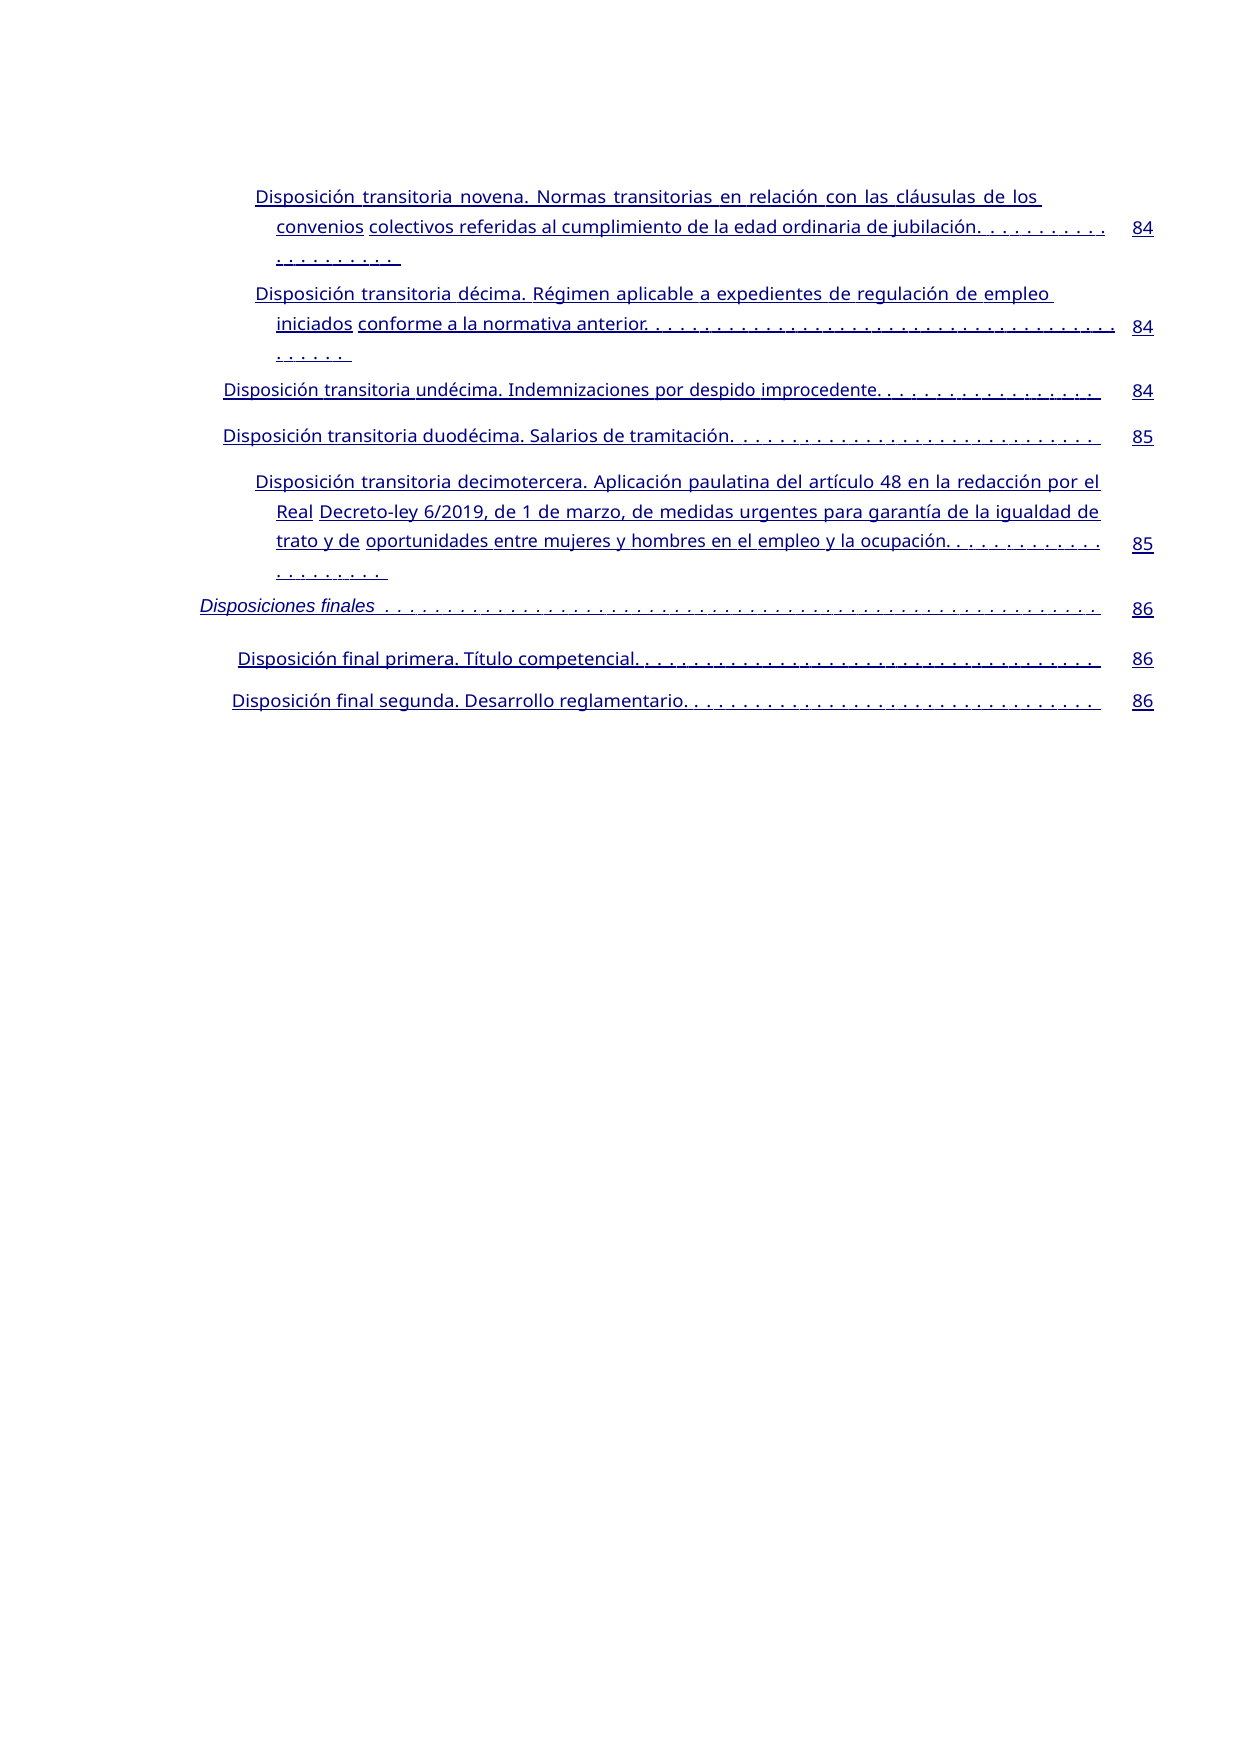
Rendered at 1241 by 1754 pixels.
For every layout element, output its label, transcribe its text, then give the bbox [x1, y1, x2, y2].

table_cell Disposiciones finales . . . . . . . . . . . . . . . . . . . . . . . . . . . . . . . . . . . . . . . . . . . . . . . . . . . . . . . . . [187, 582, 1116, 630]
table_cell 86 [1116, 630, 1173, 678]
table_cell 84 [1116, 365, 1173, 410]
table_cell 86 [1116, 679, 1173, 714]
table_cell 85 [1116, 456, 1173, 582]
table_header 84 [1116, 182, 1173, 268]
table_header Disposición transitoria novena. Normas transitorias en relación con las cláusulas de los convenios colectivos referidas al cumplimiento de la edad ordinaria de jubilación. . . . . . . . . . . . . . . . . . . . . [187, 182, 1116, 268]
table_cell 85 [1116, 410, 1173, 456]
table_cell 86 [1116, 582, 1173, 630]
table_cell 84 [1116, 268, 1173, 364]
table_cell Disposición transitoria décima. Régimen aplicable a expedientes de regulación de empleo iniciados conforme a la normativa anterior. . . . . . . . . . . . . . . . . . . . . . . . . . . . . . . . . . . . . . . . . . . . . [187, 268, 1116, 364]
table_cell Disposición final primera. Título competencial. . . . . . . . . . . . . . . . . . . . . . . . . . . . . . . . . . . . . . [187, 630, 1116, 678]
table_cell Disposición transitoria decimotercera. Aplicación paulatina del artículo 48 en la redacción por el Real Decreto-ley 6/2019, de 1 de marzo, de medidas urgentes para garantía de la igualdad de trato y de oportunidades entre mujeres y hombres en el empleo y la ocupación. . . . . . . . . . . . . . . . . . . . . . [187, 456, 1116, 582]
table_cell Disposición final segunda. Desarrollo reglamentario. . . . . . . . . . . . . . . . . . . . . . . . . . . . . . . . . . [187, 679, 1116, 714]
table_cell Disposición transitoria duodécima. Salarios de tramitación. . . . . . . . . . . . . . . . . . . . . . . . . . . . . . [187, 410, 1116, 456]
table_cell Disposición transitoria undécima. Indemnizaciones por despido improcedente. . . . . . . . . . . . . . . . . . [187, 365, 1116, 410]
